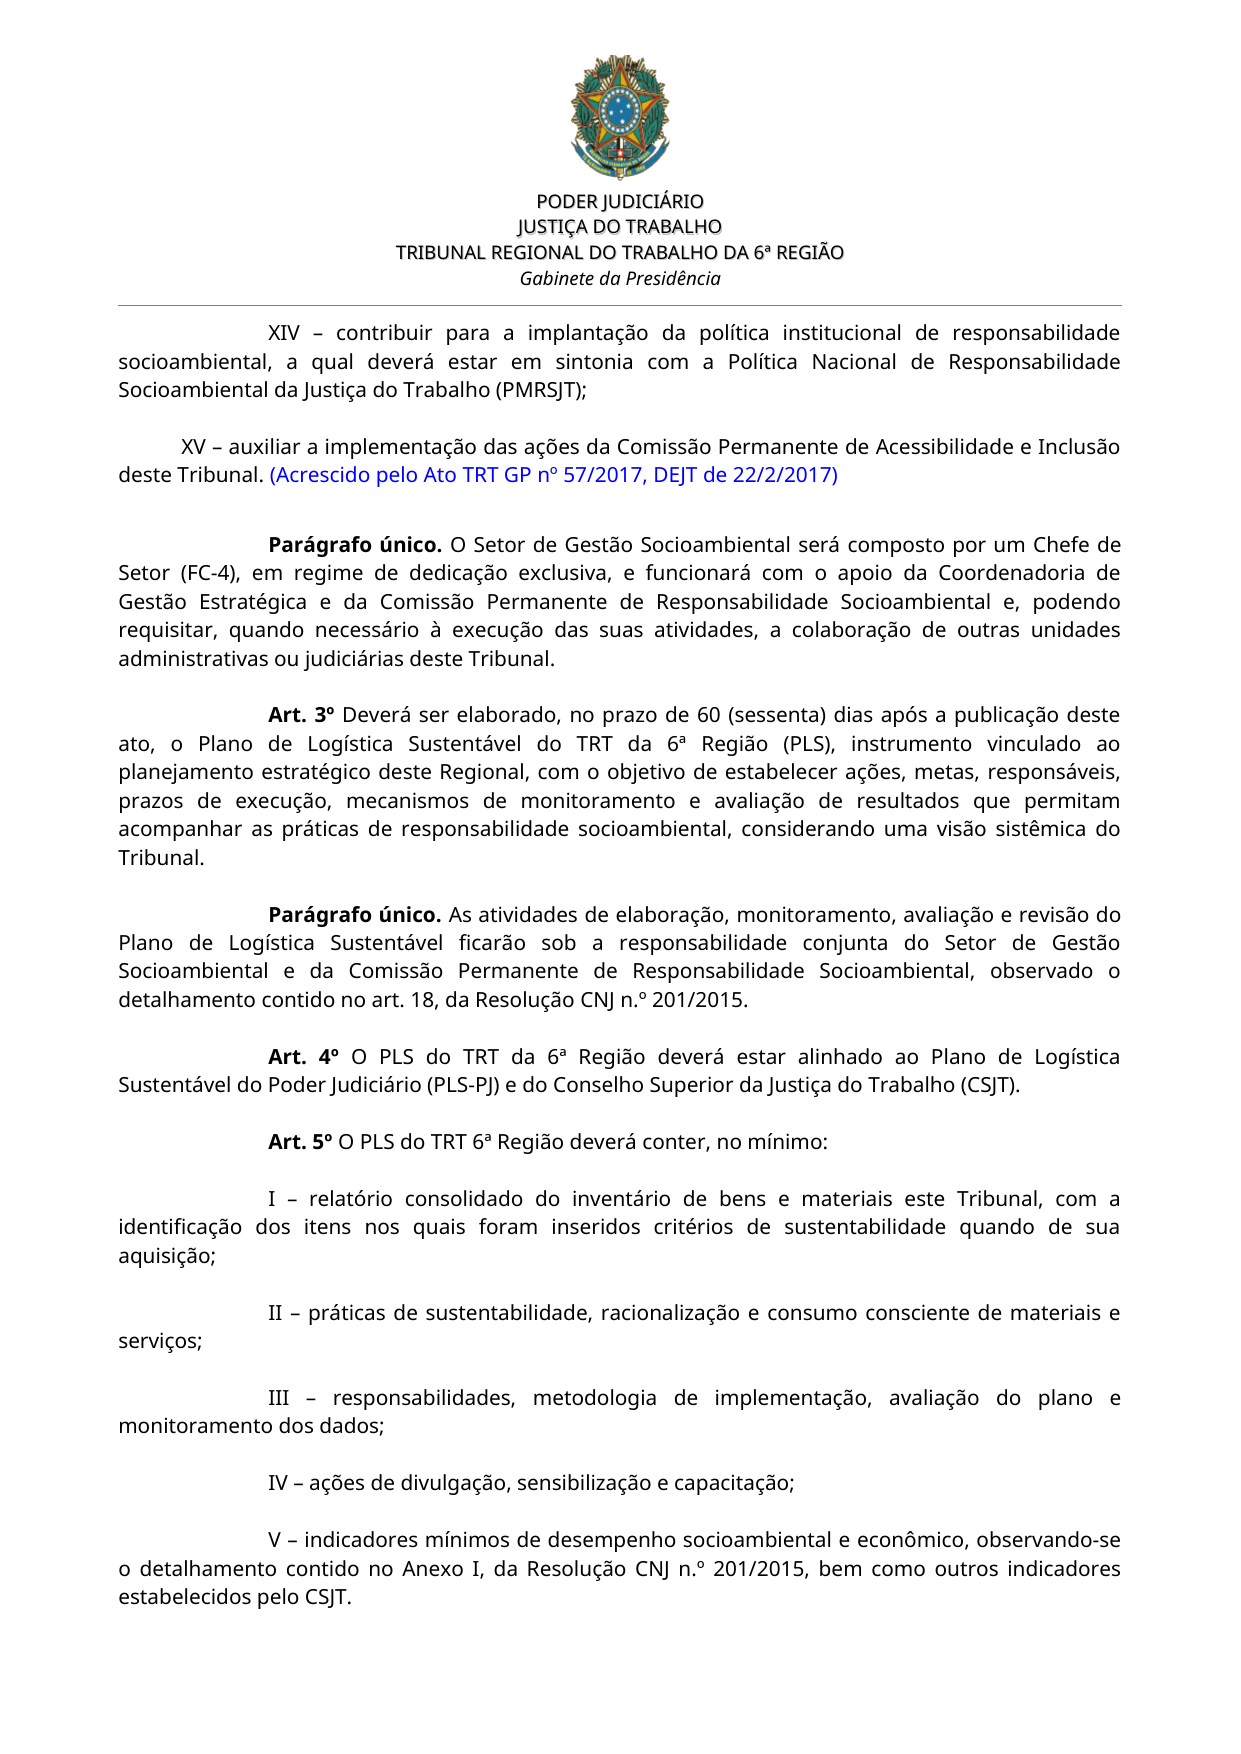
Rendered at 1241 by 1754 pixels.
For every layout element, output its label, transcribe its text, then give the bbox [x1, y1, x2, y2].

text XIV – contribuir para a implantação da política institucional de responsabilidade socioambiental, a qual deverá estar em sintonia com a Política Nacional de Responsabilidade Socioambiental da Justiça do Trabalho (PMRSJT); [118, 318, 1122, 404]
text Parágrafo único. As atividades de elaboração, monitoramento, avaliação e revisão do Plano de Logística Sustentável ficarão sob a responsabilidade conjunta do Setor de Gestão Socioambiental e da Comissão Permanente de Responsabilidade Socioambiental, observado o detalhamento contido no art. 18, da Resolução CNJ n.º 201/2015. [118, 900, 1122, 1013]
text Parágrafo único. O Setor de Gestão Socioambiental será composto por um Chefe de Setor (FC-4), em regime de dedicação exclusiva, e funcionará com o apoio da Coordenadoria de Gestão Estratégica e da Comissão Permanente de Responsabilidade Socioambiental e, podendo requisitar, quando necessário à execução das suas atividades, a colaboração de outras unidades administrativas ou judiciárias deste Tribunal. [118, 530, 1122, 672]
picture [570, 55, 670, 181]
text Art. 3º Deverá ser elaborado, no prazo de 60 (sessenta) dias após a publicação deste ato, o Plano de Logística Sustentável do TRT da 6ª Região (PLS), instrumento vinculado ao planejamento estratégico deste Regional, com o objetivo de estabelecer ações, metas, responsáveis, prazos de execução, mecanismos de monitoramento e avaliação de resultados que permitam acompanhar as práticas de responsabilidade socioambiental, considerando uma visão sistêmica do Tribunal. [118, 701, 1122, 871]
text V – indicadores mínimos de desempenho socioambiental e econômico, observando-se o detalhamento contido no Anexo I, da Resolução CNJ n.º 201/2015, bem como outros indicadores estabelecidos pelo CSJT. [118, 1525, 1122, 1611]
text Art. 4º O PLS do TRT da 6ª Região deverá estar alinhado ao Plano de Logística Sustentável do Poder Judiciário (PLS-PJ) e do Conselho Superior da Justiça do Trabalho (CSJT). [118, 1042, 1122, 1099]
text I – relatório consolidado do inventário de bens e materiais este Tribunal, com a identificação dos itens nos quais foram inseridos critérios de sustentabilidade quando de sua aquisição; [118, 1184, 1122, 1269]
text II – práticas de sustentabilidade, racionalização e consumo consciente de materiais e serviços; [118, 1298, 1122, 1355]
text IV – ações de divulgação, sensibilização e capacitação; [118, 1468, 1122, 1497]
text III – responsabilidades, metodologia de implementação, avaliação do plano e monitoramento dos dados; [118, 1383, 1122, 1440]
text Art. 5º O PLS do TRT 6ª Região deverá conter, no mínimo: [118, 1127, 1122, 1156]
text XV – auxiliar a implementação das ações da Comissão Permanente de Acessibilidade e Inclusão deste Tribunal. (Acrescido pelo Ato TRT GP nº 57/2017, DEJT de 22/2/2017) [118, 432, 1122, 489]
